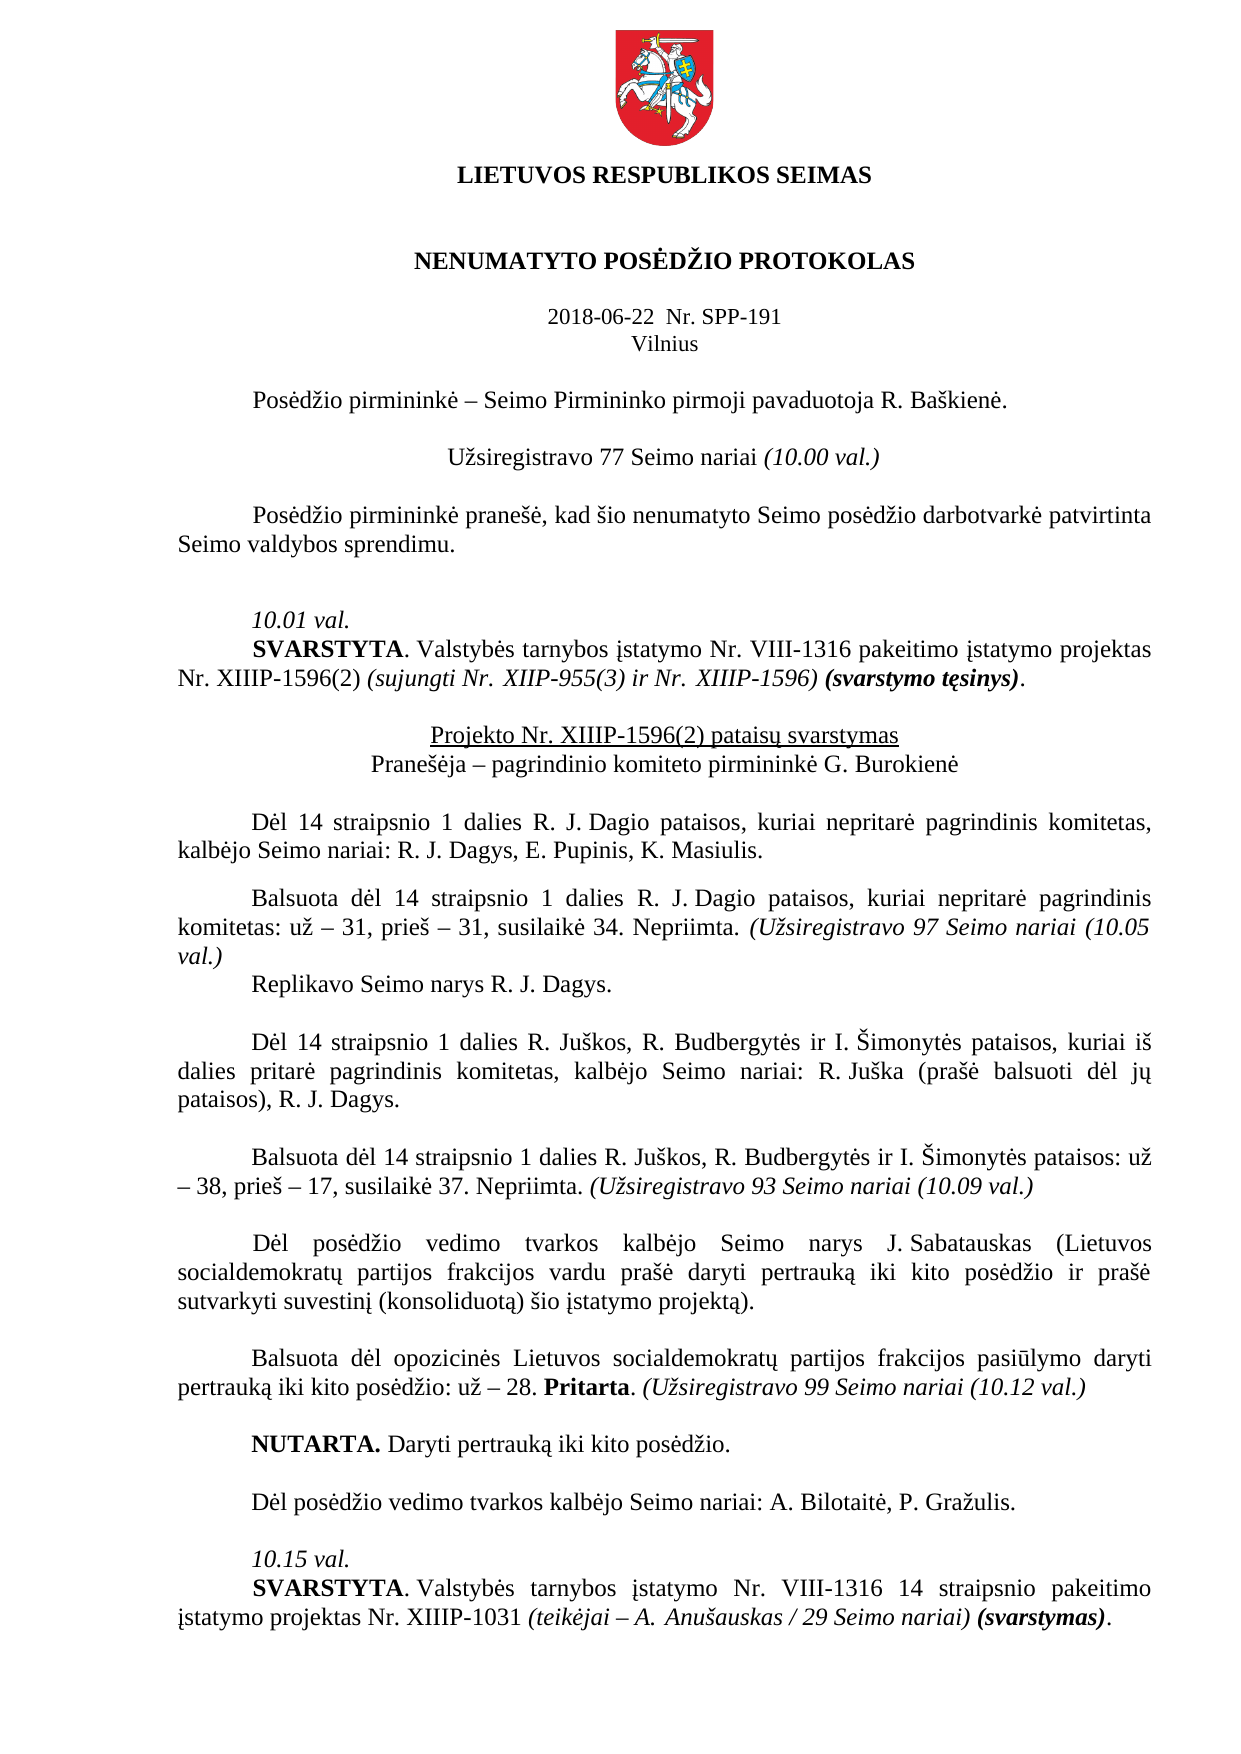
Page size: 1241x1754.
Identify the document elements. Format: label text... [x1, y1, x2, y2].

text 2018-06-22 Nr. SPP-191 [177, 303, 1152, 330]
text Dėl 14 straipsnio 1 dalies R. J. Dagio pataisos, kuriai nepritarė pagrindinis komitetas, kalbėjo Seimo nariai: R. J. Dagys, E. Pupinis, K. Masiulis. [177, 807, 1152, 864]
text Posėdžio pirmininkė – Seimo Pirmininko pirmoji pavaduotoja R. Baškienė. [177, 385, 1152, 414]
text Lietuvos Respublikos Seimas [177, 160, 1152, 188]
text Dėl posėdžio vedimo tvarkos kalbėjo Seimo nariai: A. Bilotaitė, P. Gražulis. [177, 1487, 1152, 1516]
text Replikavo Seimo narys R. J. Dagys. [177, 969, 1152, 998]
text 10.15 val. [177, 1544, 1152, 1573]
text Balsuota dėl opozicinės Lietuvos socialdemokratų partijos frakcijos pasiūlymo daryti pertrauką iki kito posėdžio: už – 28. Pritarta. (Užsiregistravo 99 Seimo nariai (10.12 val.) [177, 1343, 1152, 1401]
text Posėdžio pirmininkė pranešė, kad šio nenumatyto Seimo posėdžio darbotvarkė patvirtinta Seimo valdybos sprendimu. [177, 500, 1152, 557]
text NENUMATYTO POSĖDŽIO PROTOKOLAS [177, 246, 1152, 275]
text Vilnius [177, 330, 1152, 356]
text Užsiregistravo 77 Seimo nariai (10.00 val.) [177, 442, 1152, 471]
text Balsuota dėl 14 straipsnio 1 dalies R. J. Dagio pataisos, kuriai nepritarė pagrindinis komitetas: už – 31, prieš – 31, susilaikė 34. Nepriimta. (Užsiregistravo 97 Seimo nariai (10.05 val.) [177, 883, 1152, 969]
text Dėl 14 straipsnio 1 dalies R. Juškos, R. Budbergytės ir I. Šimonytės pataisos, kuriai iš dalies pritarė pagrindinis komitetas, kalbėjo Seimo nariai: R. Juška (prašė balsuoti dėl jų pataisos), R. J. Dagys. [177, 1027, 1152, 1113]
text SVARSTYTA. Valstybės tarnybos įstatymo Nr. VIII-1316 pakeitimo įstatymo projektas Nr. XIIIP-1596(2) (sujungti Nr. XIIP-955(3) ir Nr. XIIIP-1596) (svarstymo tęsinys). [177, 634, 1152, 692]
text Pranešėja – pagrindinio komiteto pirmininkė G. Burokienė [177, 749, 1152, 778]
text Balsuota dėl 14 straipsnio 1 dalies R. Juškos, R. Budbergytės ir I. Šimonytės pataisos: už – 38, prieš – 17, susilaikė 37. Nepriimta. (Užsiregistravo 93 Seimo nariai (10.09 val.) [177, 1142, 1152, 1199]
text SVARSTYTA. Valstybės tarnybos įstatymo Nr. VIII-1316 14 straipsnio pakeitimo įstatymo projektas Nr. XIIIP-1031 (teikėjai – A. Anušauskas / 29 Seimo nariai) (svarstymas). [177, 1573, 1152, 1631]
subtitle Projekto Nr. XIIIP-1596(2) pataisų svarstymas [177, 720, 1152, 749]
text NUTARTA. Daryti pertrauką iki kito posėdžio. [177, 1429, 1152, 1458]
text Dėl posėdžio vedimo tvarkos kalbėjo Seimo narys J. Sabatauskas (Lietuvos socialdemokratų partijos frakcijos vardu prašė daryti pertrauką iki kito posėdžio ir prašė sutvarkyti suvestinį (konsoliduotą) šio įstatymo projektą). [177, 1228, 1152, 1314]
text 10.01 val. [177, 605, 1152, 634]
